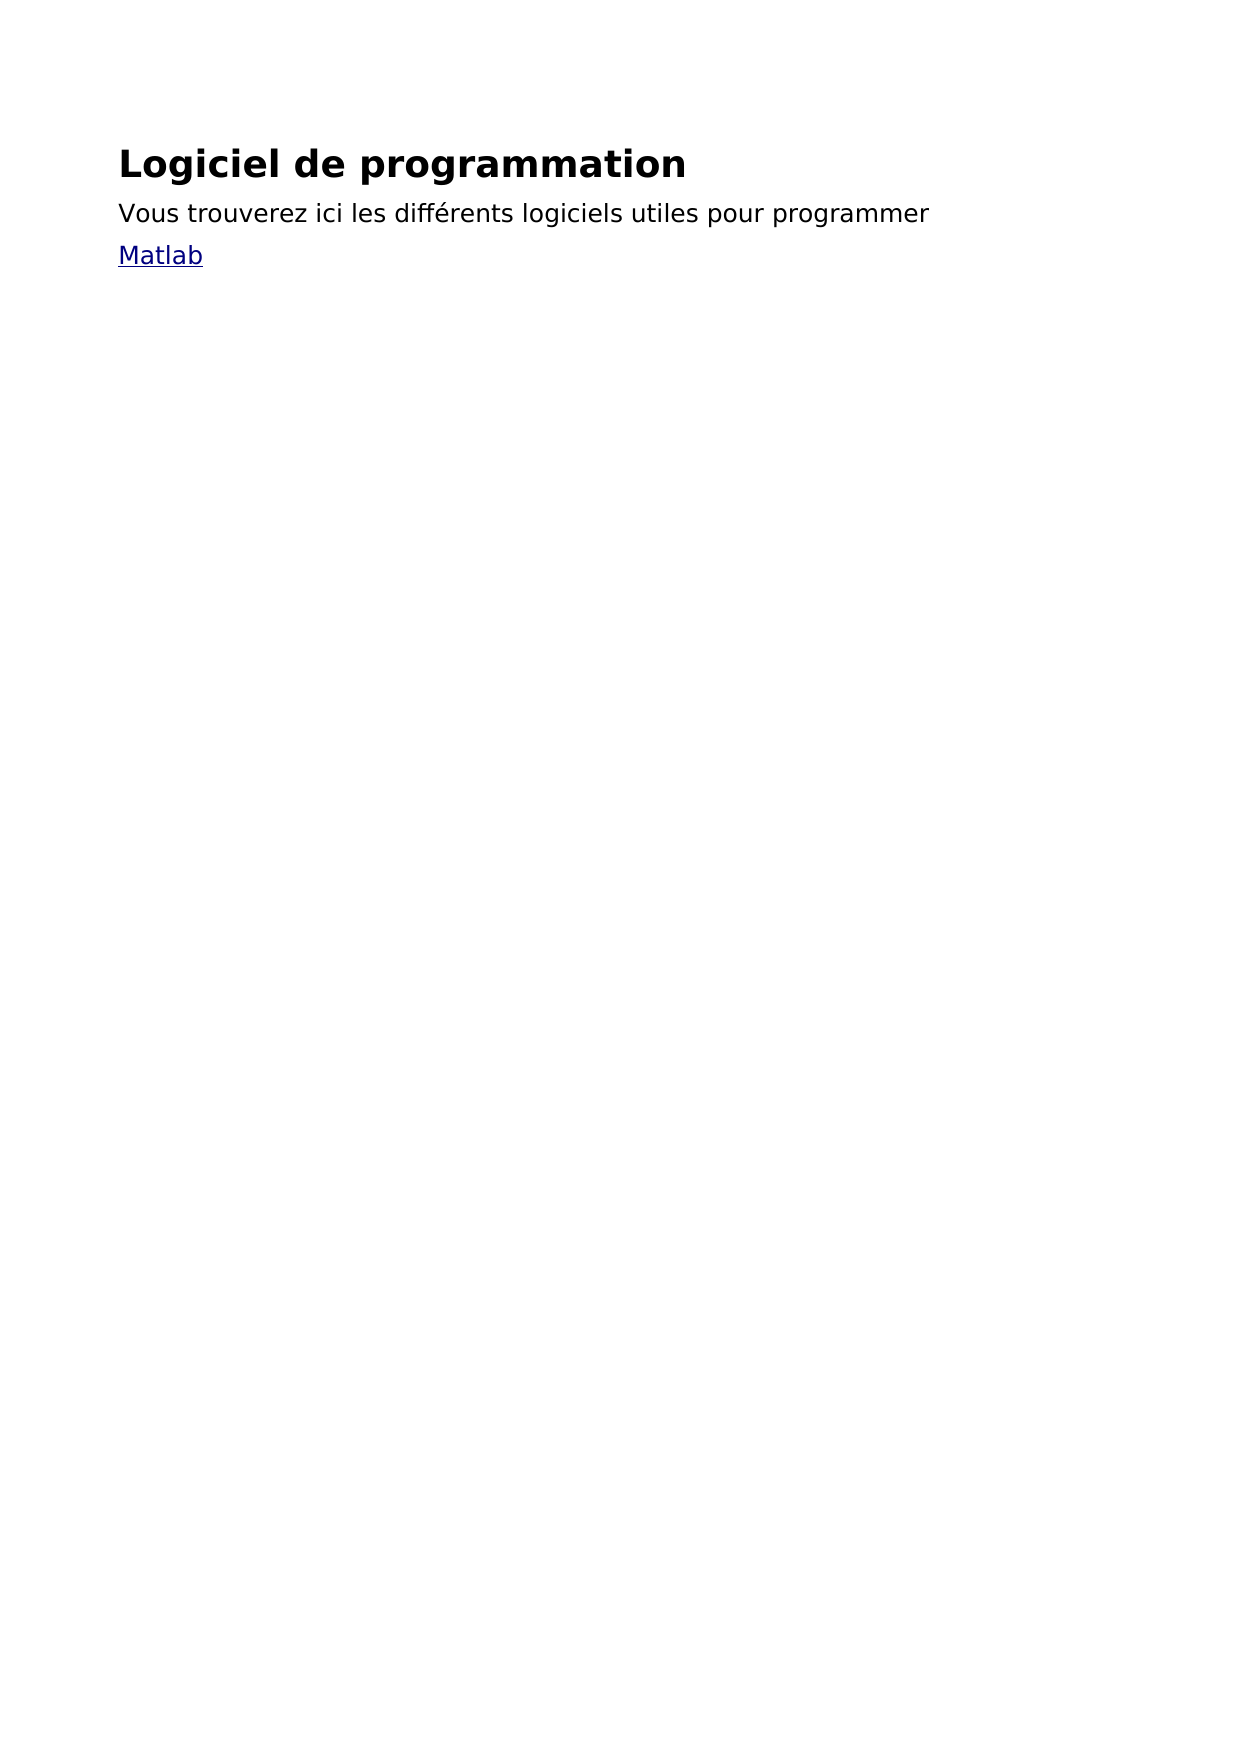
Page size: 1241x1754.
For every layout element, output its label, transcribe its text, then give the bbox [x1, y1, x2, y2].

text Matlab [118, 241, 1122, 270]
subtitle Logiciel de programmation [118, 143, 1122, 187]
text Vous trouverez ici les différents logiciels utiles pour programmer [118, 199, 1122, 228]
